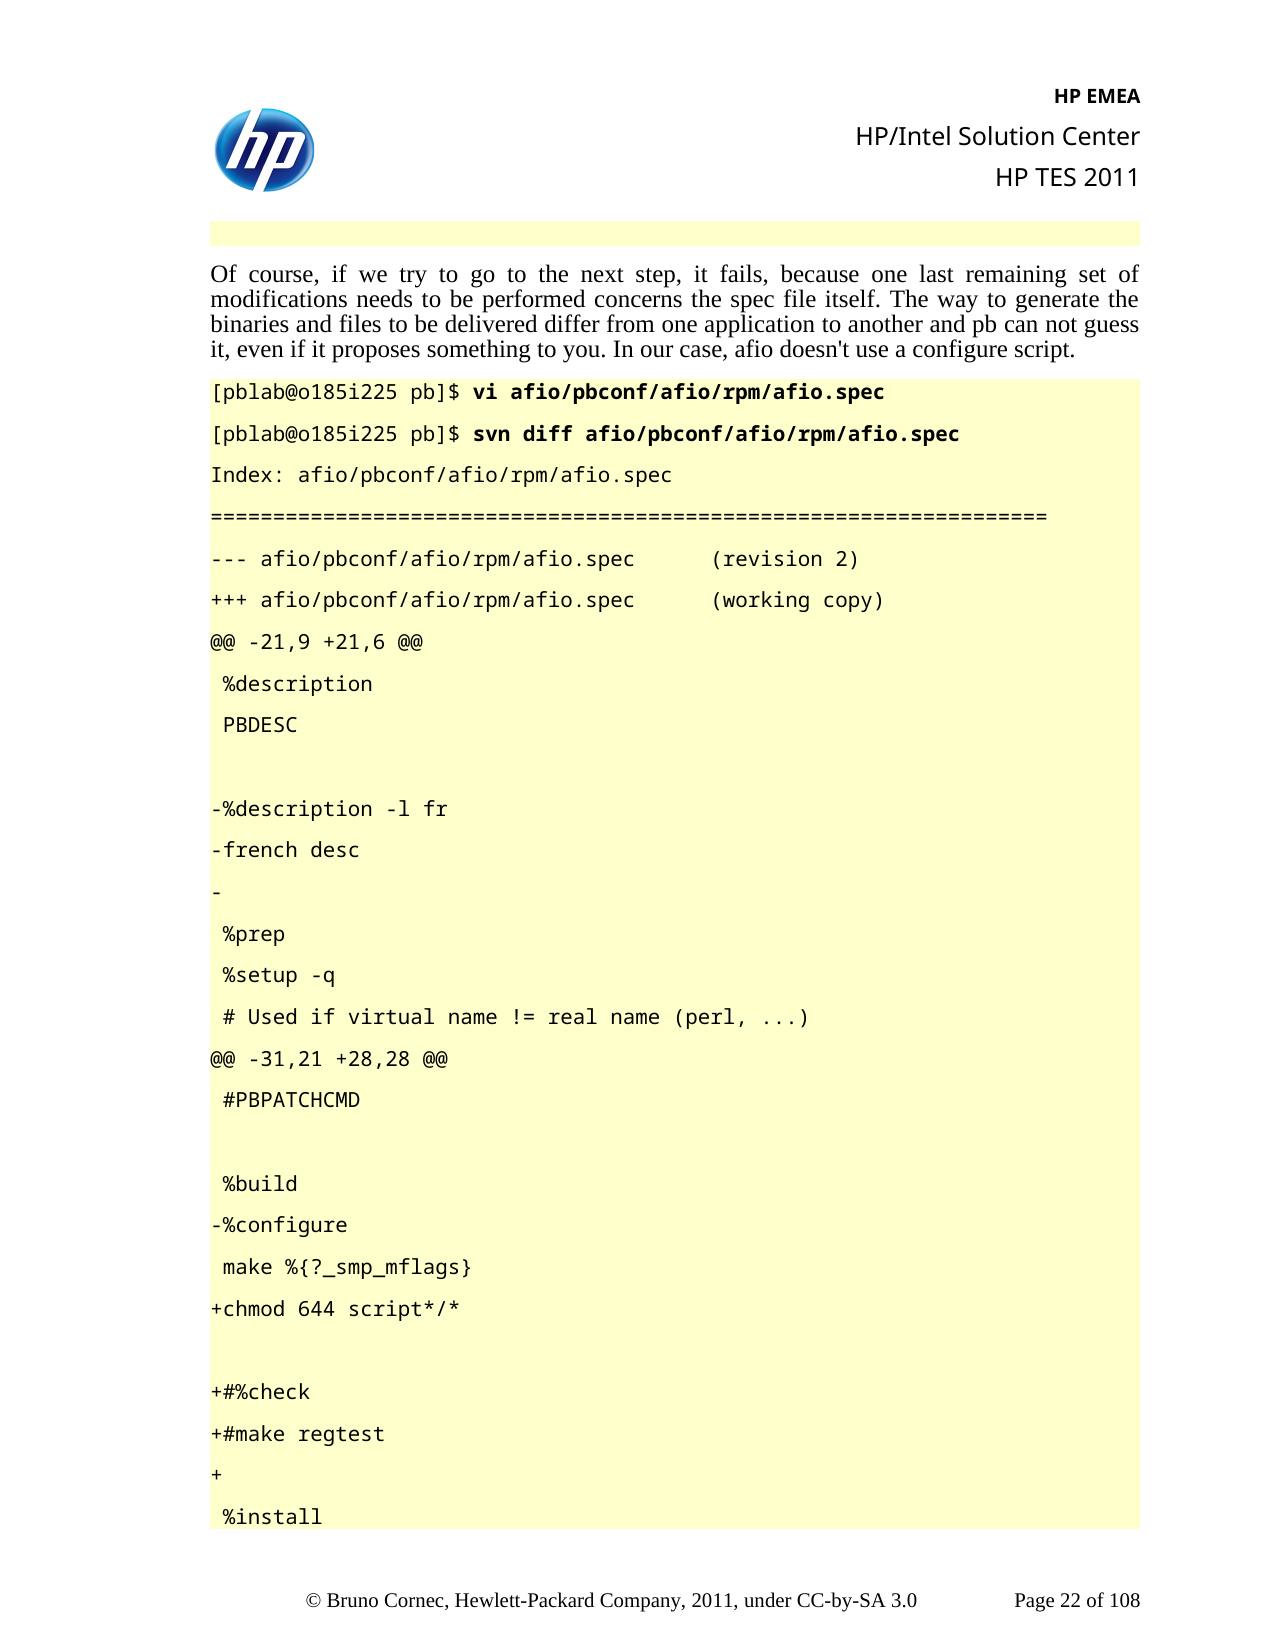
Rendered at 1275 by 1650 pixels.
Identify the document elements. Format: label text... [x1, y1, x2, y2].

text [pblab@o185i225 pb]$ svn diff afio/pbconf/afio/rpm/afio.spec [210, 421, 1140, 446]
text +#make regtest [210, 1421, 1140, 1446]
text - [210, 879, 1140, 904]
text %build [210, 1171, 1140, 1196]
text #PBPATCHCMD [210, 1088, 1140, 1113]
text +#%check [210, 1379, 1140, 1404]
text + [210, 1463, 1140, 1488]
text Of course, if we try to go to the next step, it fails, because one last remaining set of modifications needs to be performed concerns the spec file itself. The way to generate the binaries and files to be delivered differ from one application to another and pb can not guess it, even if it proposes something to you. In our case, afio doesn't use a configure script. [210, 263, 1140, 363]
text -%configure [210, 1213, 1140, 1238]
text +++ afio/pbconf/afio/rpm/afio.spec (working copy) [210, 588, 1140, 613]
text -%description -l fr [210, 796, 1140, 821]
text make %{?_smp_mflags} [210, 1254, 1140, 1279]
text -french desc [210, 838, 1140, 863]
text [pblab@o185i225 pb]$ vi afio/pbconf/afio/rpm/afio.spec [210, 379, 1140, 404]
text # Used if virtual name != real name (perl, ...) [210, 1004, 1140, 1029]
text %install [210, 1504, 1140, 1529]
text --- afio/pbconf/afio/rpm/afio.spec (revision 2) [210, 546, 1140, 571]
text PBDESC [210, 713, 1140, 738]
text %setup -q [210, 963, 1140, 988]
picture [214, 108, 315, 192]
text +chmod 644 script*/* [210, 1296, 1140, 1321]
text %prep [210, 921, 1140, 946]
text @@ -21,9 +21,6 @@ [210, 629, 1140, 654]
text =================================================================== [210, 504, 1140, 529]
text %description [210, 671, 1140, 696]
text @@ -31,21 +28,28 @@ [210, 1046, 1140, 1071]
text Index: afio/pbconf/afio/rpm/afio.spec [210, 463, 1140, 488]
